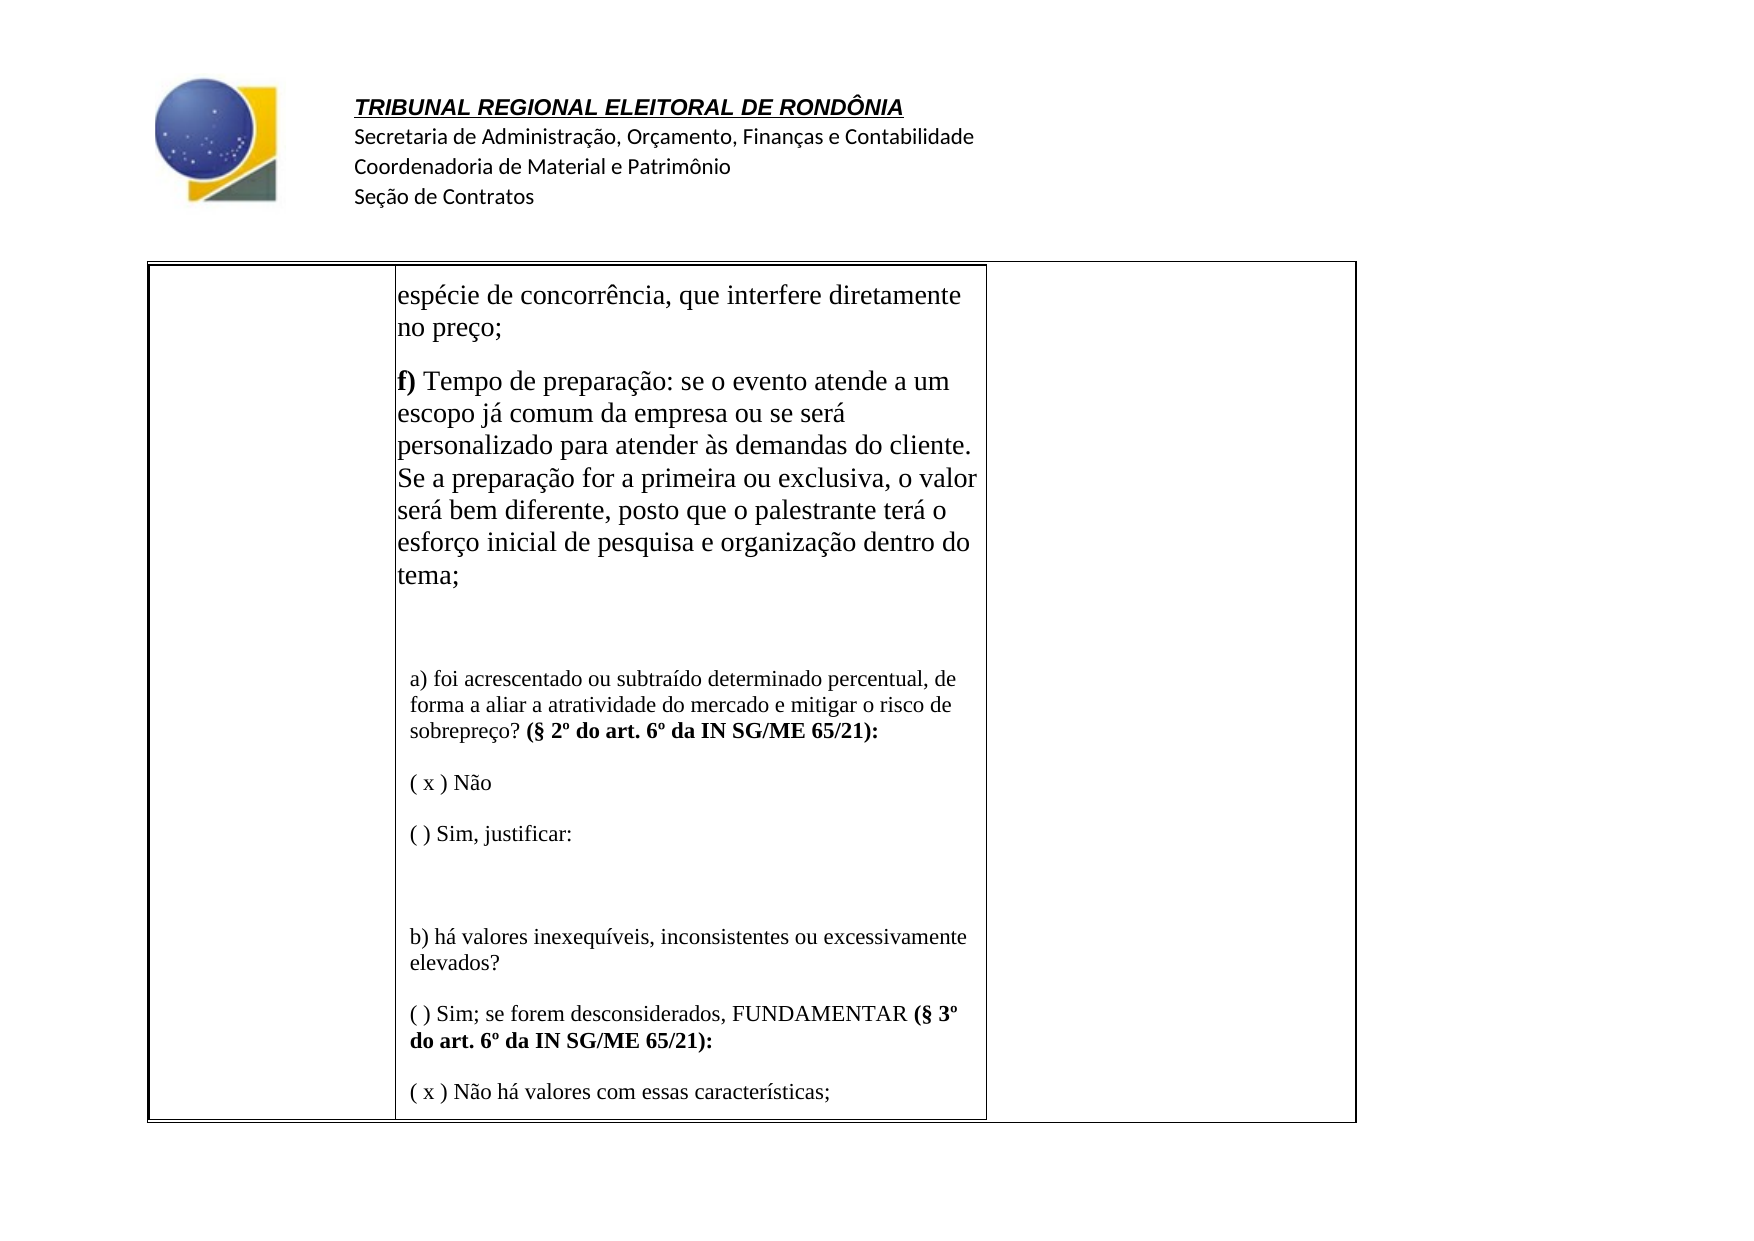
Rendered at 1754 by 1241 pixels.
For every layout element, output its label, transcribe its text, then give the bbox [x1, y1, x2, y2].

table_cell [150, 266, 395, 1118]
table_header [148, 262, 1355, 1122]
table_cell espécie de concorrência, que interfere diretamente no preço; f) Tempo de preparação: se o evento atende a um escopo já comum da empresa ou se será personalizado para atender às demandas do cliente. Se a preparação for a primeira ou exclusiva, o valor será bem diferente, posto que o palestrante terá o esforço inicial de pesquisa e organização dentro do tema; a) foi acrescentado ou subtraído determinado percentual, de forma a aliar a atratividade do mercado e mitigar o risco de sobrepreço? (§ 2º do art. 6º da IN SG/ME 65/21): ( x ) Não ( ) Sim, justificar: b) há valores inexequíveis, inconsistentes ou excessivamente elevados? ( ) Sim; se forem desconsiderados, FUNDAMENTAR (§ 3º do art. 6º da IN SG/ME 65/21): ( x ) Não há valores com essas características; [396, 266, 986, 1118]
